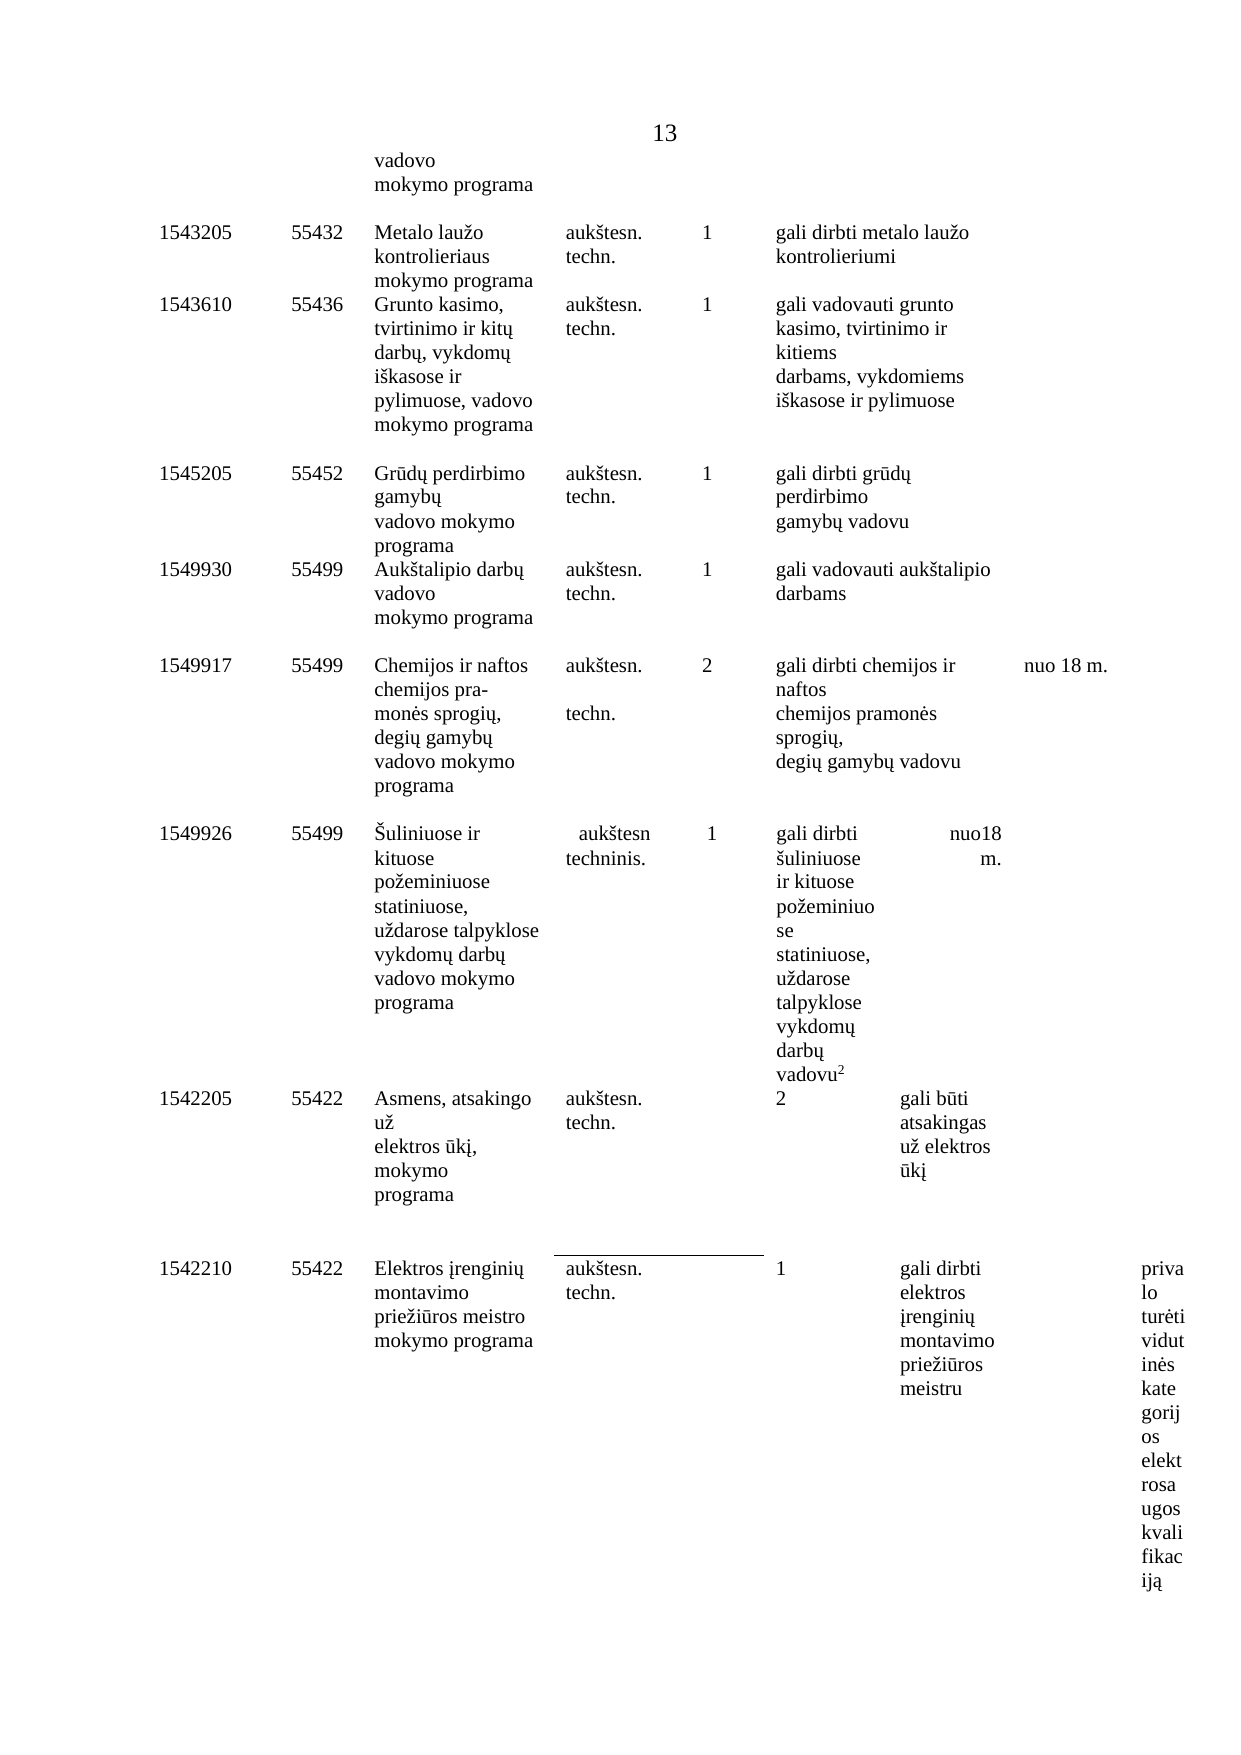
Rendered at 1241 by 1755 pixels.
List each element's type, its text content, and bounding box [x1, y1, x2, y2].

table_cell [1013, 629, 1130, 653]
table_cell [1013, 1086, 1130, 1182]
table_cell monės sprogių, degių gamybų [363, 701, 554, 749]
table_cell Chemijos ir naftos chemijos pra- [363, 653, 554, 701]
table_cell Šuliniuose ir kituose požeminiuose statiniuose, uždarose talpyklose vykdomų darbų vadovo mokymo programa [363, 821, 554, 1086]
table_cell 55436 [280, 292, 363, 436]
table_cell 55422 [280, 1086, 363, 1182]
table_cell [1130, 797, 1196, 821]
table_cell [691, 797, 764, 821]
table_cell [554, 1230, 764, 1254]
table_cell [1013, 220, 1130, 292]
table_cell techn. [554, 701, 691, 749]
table_cell [1013, 749, 1130, 797]
table_cell aukštesn. techn. [554, 292, 691, 436]
table_cell 55422 [280, 1255, 363, 1592]
table_cell 1 [691, 292, 764, 436]
table_cell [1013, 1182, 1130, 1206]
table_cell [764, 629, 1013, 653]
table_cell gali dirbti elektros įrenginių montavimo priežiūros meistru [889, 1255, 1013, 1592]
table_cell [1130, 220, 1196, 292]
table_cell 1 [764, 1255, 888, 1592]
table_cell [1013, 1206, 1130, 1230]
table_cell [554, 797, 691, 821]
table_cell [764, 1230, 888, 1254]
table_cell Metalo laužo kontrolieriaus mokymo programa [363, 220, 554, 292]
table_cell [280, 436, 363, 460]
table_cell [691, 701, 764, 749]
table_cell [1130, 701, 1196, 749]
table_cell 1542205 [148, 1086, 280, 1182]
table_cell [1130, 148, 1196, 196]
table_cell [764, 1206, 888, 1230]
table_cell [764, 1182, 888, 1206]
table_cell [1130, 1182, 1196, 1206]
table_cell 55499 [280, 653, 363, 701]
table_cell [554, 148, 691, 196]
table_cell [363, 629, 554, 653]
table_cell 1 [691, 220, 764, 292]
table_cell gali dirbti grūdų perdirbimo gamybų vadovu [764, 460, 1013, 557]
table_cell 2 [764, 1086, 888, 1182]
table_cell [764, 436, 1013, 460]
table_cell Aukštalipio darbų vadovo mokymo programa [363, 557, 554, 629]
table_cell [363, 1230, 554, 1254]
table_cell [1013, 1255, 1130, 1592]
table_cell [280, 749, 363, 797]
table_cell [1130, 749, 1196, 797]
table_cell 1 [691, 557, 764, 629]
table_cell [1130, 629, 1196, 653]
table_cell aukštesn techninis. [554, 821, 691, 1086]
table_cell [148, 196, 280, 220]
table_cell 2 [691, 653, 764, 701]
table_cell 1542210 [148, 1255, 280, 1592]
table_cell [280, 797, 363, 821]
table_cell gali dirbti šuliniuose ir kituose požeminiuose statiniuose, uždarose talpyklose vykdomų darbų vadovu2 [764, 821, 888, 1086]
table_cell [280, 1206, 363, 1230]
table_cell 55499 [280, 821, 363, 1086]
table_cell [691, 196, 764, 220]
table_cell [1130, 1230, 1196, 1254]
table_cell [148, 797, 280, 821]
table_cell [148, 148, 280, 196]
table_cell [1013, 148, 1130, 196]
table_cell [280, 1182, 363, 1206]
table_cell [363, 797, 554, 821]
table_cell Grūdų perdirbimo gamybų vadovo mokymo programa [363, 460, 554, 557]
table_cell 55432 [280, 220, 363, 292]
table_cell [554, 1206, 764, 1230]
table_cell [889, 1230, 1013, 1254]
table_cell [148, 1182, 280, 1206]
table_cell vadovo mokymo programa [363, 749, 554, 797]
table_cell [1130, 1086, 1196, 1182]
table_cell aukštesn. techn. [554, 460, 691, 557]
table_cell chemijos pramonės sprogių, [764, 701, 1013, 749]
table_cell 55499 [280, 557, 363, 629]
table_cell [1013, 292, 1130, 436]
table_cell gali vadovauti aukštalipio darbams [764, 557, 1013, 629]
table_cell [1130, 196, 1196, 220]
table_cell gali dirbti metalo laužo kontrolieriumi [764, 220, 1013, 292]
table_cell [280, 196, 363, 220]
table_cell Elektros įrenginių montavimo priežiūros meistro mokymo programa [363, 1255, 554, 1592]
table_cell privalo turėti vidutinės kategorijos elektrosaugos kvalifikaciją [1130, 1255, 1196, 1592]
table_cell 1549926 [148, 821, 280, 1086]
table_cell degių gamybų vadovu [764, 749, 1013, 797]
table_cell 1549917 [148, 653, 280, 701]
table_cell 1 [691, 821, 764, 1086]
table_cell [1130, 460, 1196, 557]
table_cell [148, 701, 280, 749]
table_cell [148, 1230, 280, 1254]
table_cell [280, 701, 363, 749]
table_cell [1013, 460, 1130, 557]
table_cell 1545205 [148, 460, 280, 557]
table_cell aukštesn. techn. [554, 1256, 764, 1592]
table_cell [1013, 557, 1130, 629]
table_cell [554, 196, 691, 220]
table_cell [1130, 653, 1196, 701]
table_cell gali vadovauti grunto kasimo, tvirtinimo ir kitiems darbams, vykdomiems iškasose ir pylimuose [764, 292, 1013, 436]
table_cell 55452 [280, 460, 363, 557]
table_cell aukštesn. techn. [554, 557, 691, 629]
table_cell [554, 629, 691, 653]
table_cell [1130, 292, 1196, 436]
table_cell [1130, 1206, 1196, 1230]
table_cell vadovo mokymo programa [363, 148, 554, 196]
table_cell aukštesn. [554, 653, 691, 701]
table_cell [280, 148, 363, 196]
table_cell 1543610 [148, 292, 280, 436]
table_cell [1013, 436, 1130, 460]
table_cell gali būti atsakingas už elektros ūkį [889, 1086, 1013, 1182]
table_cell [691, 436, 764, 460]
table_cell [1013, 196, 1130, 220]
table_cell [691, 148, 764, 196]
table_cell [1013, 1230, 1130, 1254]
table_cell [554, 1182, 764, 1206]
table_cell [280, 629, 363, 653]
table_cell [363, 436, 554, 460]
table_cell [148, 436, 280, 460]
table_cell aukštesn. techn. [554, 220, 691, 292]
table_cell [691, 749, 764, 797]
table_cell [889, 1182, 1013, 1206]
table_cell [148, 749, 280, 797]
table_cell [1013, 821, 1130, 1086]
table_cell [764, 196, 1013, 220]
table_cell [148, 629, 280, 653]
table_cell [764, 148, 1013, 196]
table_cell [691, 629, 764, 653]
table_cell 1 [691, 460, 764, 557]
table_cell [1013, 797, 1130, 821]
table_cell [1130, 821, 1196, 1086]
table_cell nuo 18 m. [1013, 653, 1130, 701]
table_cell aukštesn. techn. [554, 1086, 764, 1182]
table_cell nuo18 m. [889, 821, 1013, 1086]
table_cell [1130, 557, 1196, 629]
table_cell 1549930 [148, 557, 280, 629]
table_cell [889, 1206, 1013, 1230]
table_cell Grunto kasimo, tvirtinimo ir kitų darbų, vykdomų iškasose ir pylimuose, vadovo mokymo programa [363, 292, 554, 436]
table_cell [1130, 436, 1196, 460]
table_cell [148, 1206, 280, 1230]
table_cell Asmens, atsakingo už elektros ūkį, mokymo programa [363, 1086, 554, 1230]
table_cell [1013, 701, 1130, 749]
table_cell [554, 436, 691, 460]
table_cell 1543205 [148, 220, 280, 292]
table_cell [554, 749, 691, 797]
table_cell [280, 1230, 363, 1254]
table_cell [363, 196, 554, 220]
table_cell gali dirbti chemijos ir naftos [764, 653, 1013, 701]
table_cell [764, 797, 1013, 821]
